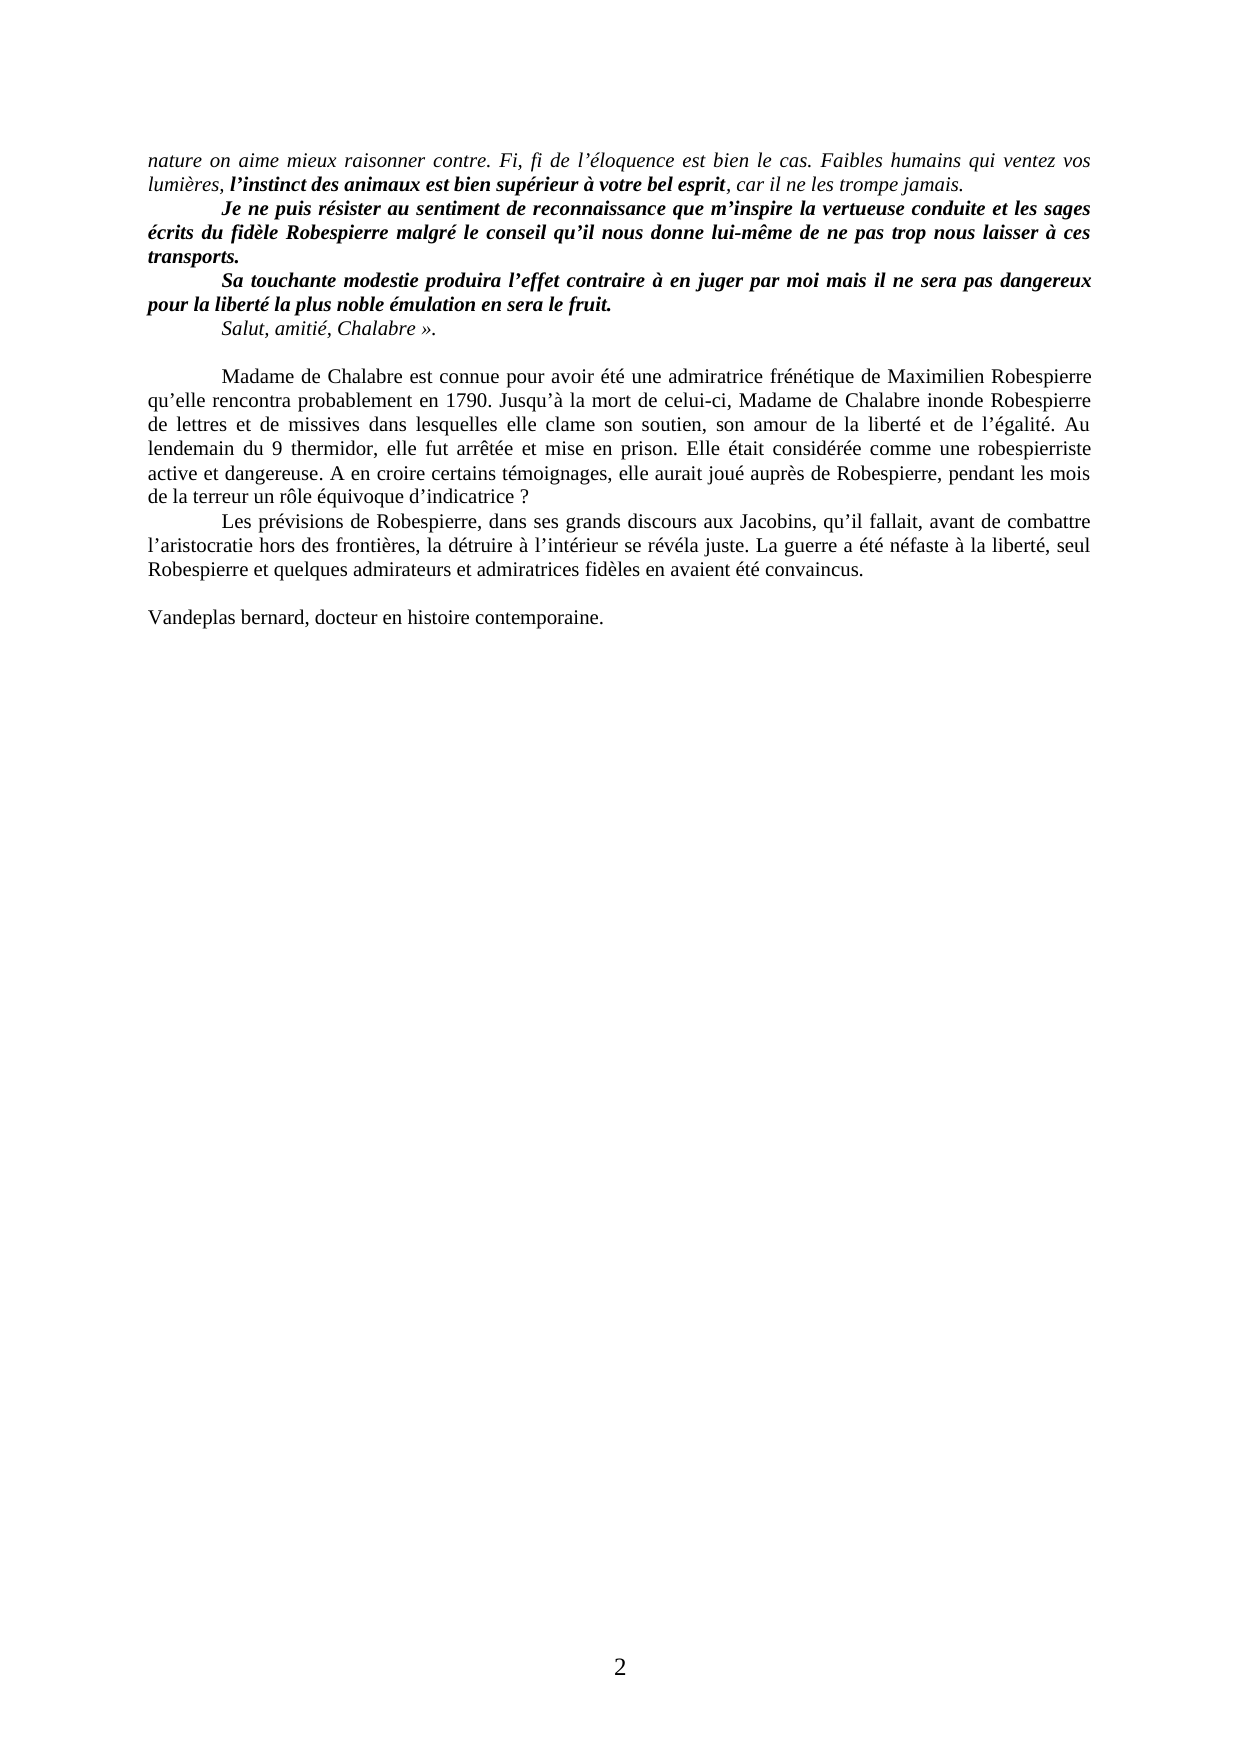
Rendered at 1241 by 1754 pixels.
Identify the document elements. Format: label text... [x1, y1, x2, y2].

text Sa touchante modestie produira l’effet contraire à en juger par moi mais il ne sera pas dangereux pour la liberté la plus noble émulation en sera le fruit. [148, 268, 1093, 316]
text nature on aime mieux raisonner contre. Fi, fi de l’éloquence est bien le cas. Faibles humains qui ventez vos lumières, l’instinct des animaux est bien supérieur à votre bel esprit, car il ne les trompe jamais. [148, 148, 1093, 196]
text Les prévisions de Robespierre, dans ses grands discours aux Jacobins, qu’il fallait, avant de combattre l’aristocratie hors des frontières, la détruire à l’intérieur se révéla juste. La guerre a été néfaste à la liberté, seul Robespierre et quelques admirateurs et admiratrices fidèles en avaient été convaincus. [148, 508, 1093, 581]
text Je ne puis résister au sentiment de reconnaissance que m’inspire la vertueuse conduite et les sages écrits du fidèle Robespierre malgré le conseil qu’il nous donne lui-même de ne pas trop nous laisser à ces transports. [148, 196, 1093, 268]
text Madame de Chalabre est connue pour avoir été une admiratrice frénétique de Maximilien Robespierre qu’elle rencontra probablement en 1790. Jusqu’à la mort de celui-ci, Madame de Chalabre inonde Robespierre de lettres et de missives dans lesquelles elle clame son soutien, son amour de la liberté et de l’égalité. Au lendemain du 9 thermidor, elle fut arrêtée et mise en prison. Elle était considérée comme une robespierriste active et dangereuse. A en croire certains témoignages, elle aurait joué auprès de Robespierre, pendant les mois de la terreur un rôle équivoque d’indicatrice ? [148, 364, 1093, 508]
text Vandeplas bernard, docteur en histoire contemporaine. [148, 605, 1093, 629]
text Salut, amitié, Chalabre ». [148, 316, 1093, 340]
